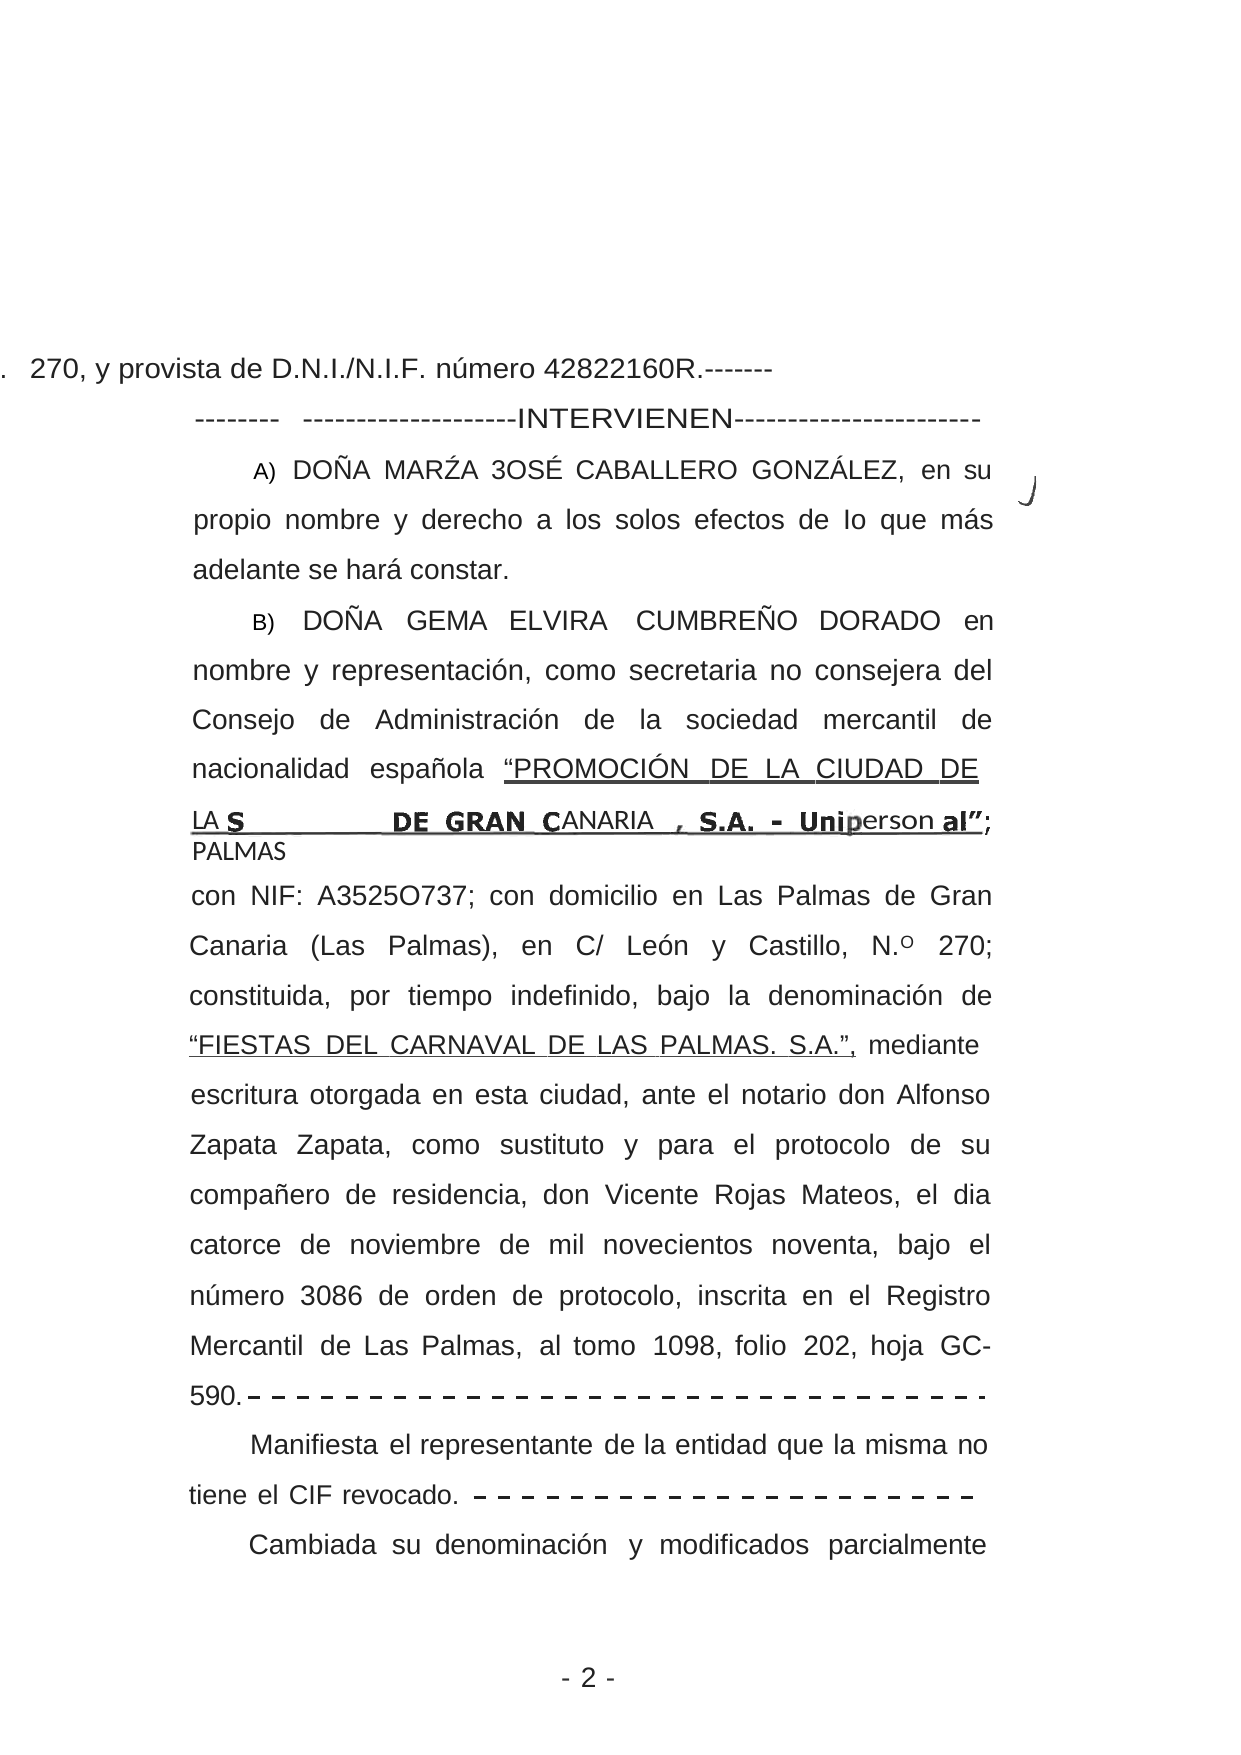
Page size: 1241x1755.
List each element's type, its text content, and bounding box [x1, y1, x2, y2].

list DOÑA MARŹA 3OSÉ CABALLERO GONZÁLEZ, en su [253, 454, 1211, 485]
list 270, y provista de D.N.I./N.I.F. número 42822160R.------- [0, 352, 1211, 385]
subtitle escritura otorgada en esta ciudad, ante el notario don Alfonso Zapata Zapata, como sustituto y para el protocolo de su compañero de residencia, don Vicente Rojas Mateos, el dia catorce de noviembre de mil novecientos noventa, bajo el número 3086 de orden de protocolo, inscrita en el Registro Mercantil de Las Palmas, al tomo 1098, folio 202, hoja GC- 590. [189, 1078, 992, 1411]
text con NIF: A3525O737; con domicilio en Las Palmas de Gran Canaria (Las Palmas), en C/ León y Castillo, N.O 270; constituida, por tiempo indefinido, bajo la denominación de “FIESTAS DEL CARNAVAL DE LAS PALMAS. S.A.”, mediante [189, 819, 993, 1060]
subtitle propio nombre y derecho a los solos efectos de Io que más adelante se hará constar. [192, 503, 994, 586]
text - 2 - [29, 1661, 1147, 1693]
text -------- --------------------INTERVIENEN----------------------- [194, 402, 1211, 435]
text tiene el CIF revocado. [188, 1479, 1211, 1511]
text Manifiesta el representante de la entidad que la misma no [29, 1429, 1209, 1461]
text nombre y representación, como secretaria no consejera del Consejo de Administración de la sociedad mercantil de nacionalidad española “PROMOCIÓN DE LA CIUDAD DE [192, 653, 993, 785]
text Cambiada su denominación y modificados parcialmente [29, 1528, 1206, 1560]
list DOÑA GEMA ELVIRA CUMBREÑO DORADO en [252, 604, 1211, 636]
